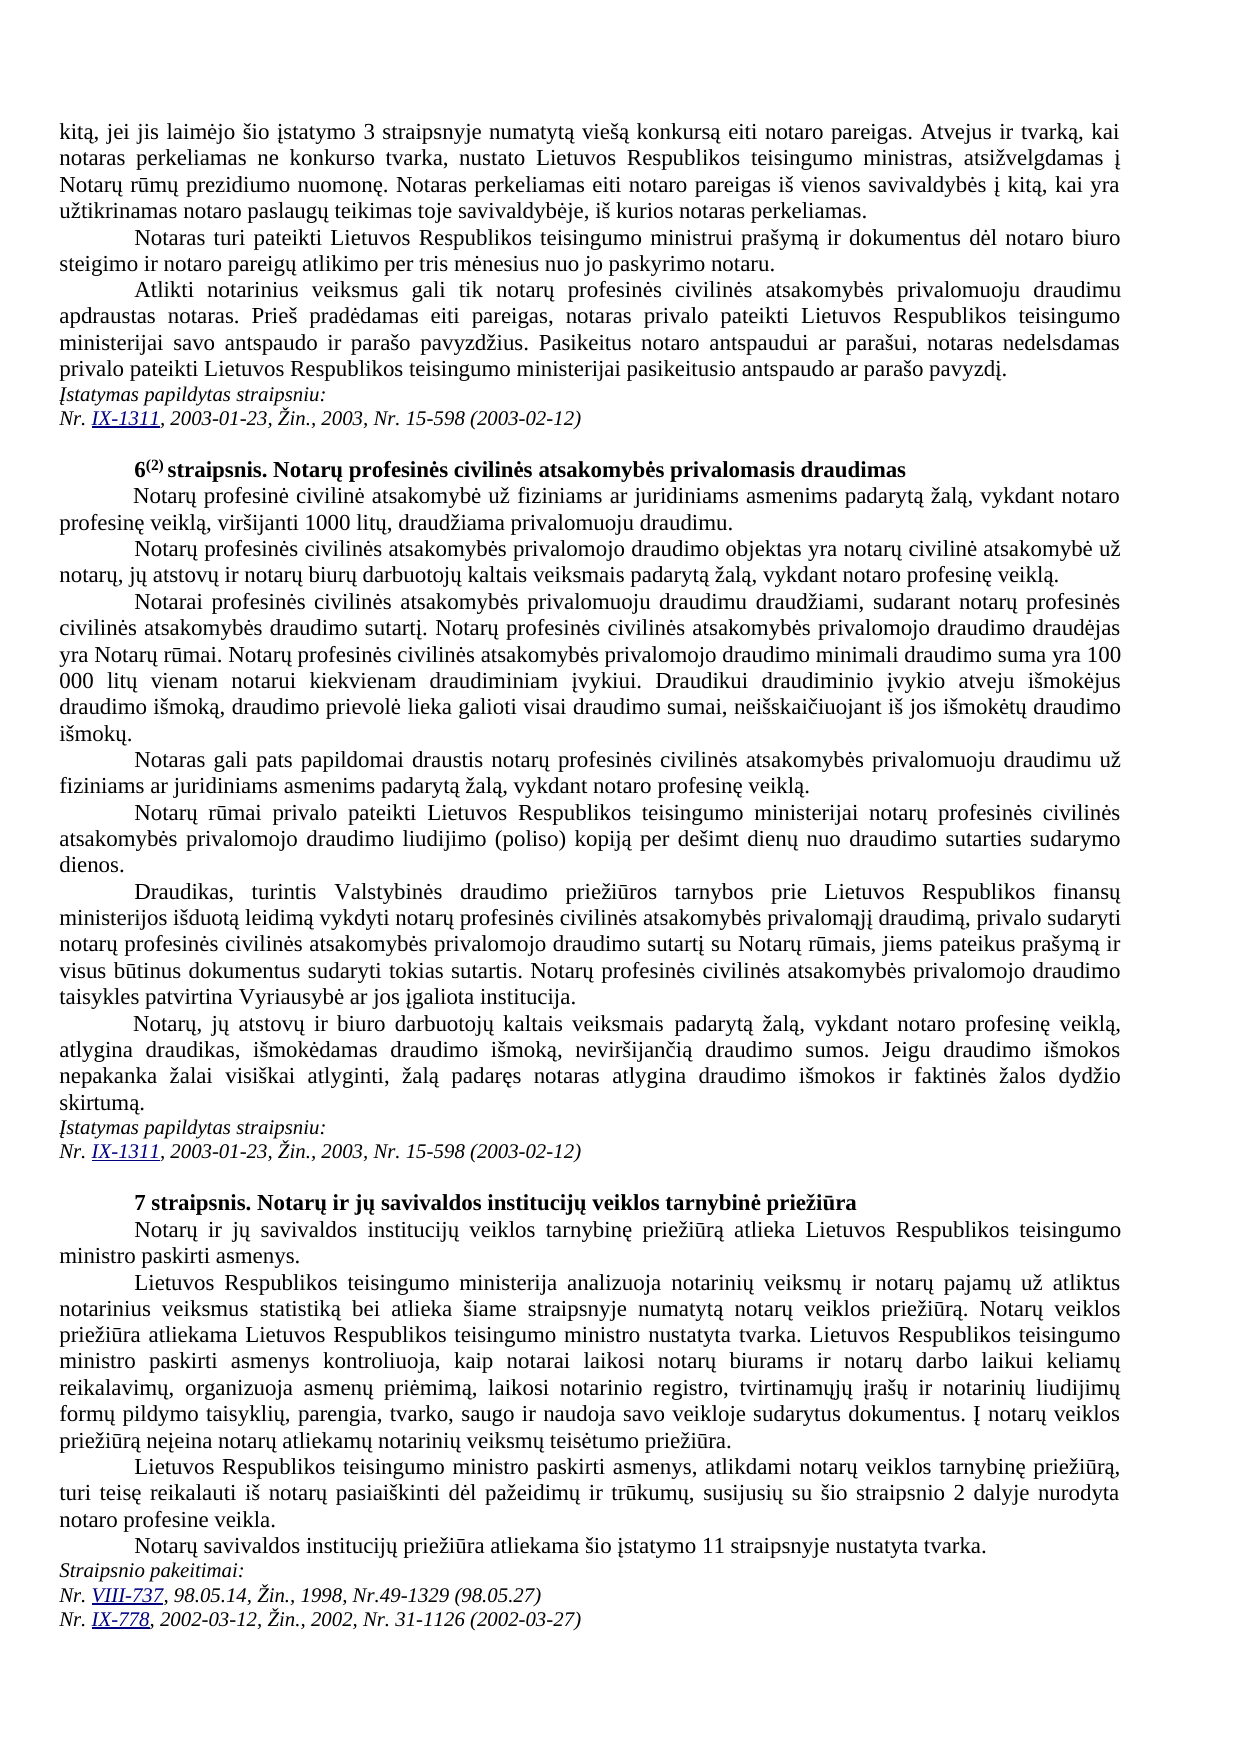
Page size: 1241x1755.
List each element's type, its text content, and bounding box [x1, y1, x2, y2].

text Notarų ir jų savivaldos institucijų veiklos tarnybinę priežiūrą atlieka Lietuvos Respublikos teisingumo ministro paskirti asmenys. [59, 1216, 1122, 1268]
text Nr. IX-778, 2002-03-12, Žin., 2002, Nr. 31-1126 (2002-03-27) [59, 1607, 1122, 1631]
text Draudikas, turintis Valstybinės draudimo priežiūros tarnybos prie Lietuvos Respublikos finansų ministerijos išduotą leidimą vykdyti notarų profesinės civilinės atsakomybės privalomąjį draudimą, privalo sudaryti notarų profesinės civilinės atsakomybės privalomojo draudimo sutartį su Notarų rūmais, jiems pateikus prašymą ir visus būtinus dokumentus sudaryti tokias sutartis. Notarų profesinės civilinės atsakomybės privalomojo draudimo taisykles patvirtina Vyriausybė ar jos įgaliota institucija. [59, 878, 1122, 1009]
text Įstatymas papildytas straipsniu: [59, 382, 1122, 406]
text Nr. VIII-737, 98.05.14, Žin., 1998, Nr.49-1329 (98.05.27) [59, 1582, 1122, 1607]
text 7 straipsnis. Notarų ir jų savivaldos institucijų veiklos tarnybinė priežiūra [59, 1189, 1122, 1216]
text Nr. IX-1311, 2003-01-23, Žin., 2003, Nr. 15-598 (2003-02-12) [59, 406, 1122, 430]
text Įstatymas papildytas straipsniu: [59, 1115, 1122, 1139]
text Lietuvos Respublikos teisingumo ministerija analizuoja notarinių veiksmų ir notarų pajamų už atliktus notarinius veiksmus statistiką bei atlieka šiame straipsnyje numatytą notarų veiklos priežiūrą. Notarų veiklos priežiūra atliekama Lietuvos Respublikos teisingumo ministro nustatyta tvarka. Lietuvos Respublikos teisingumo ministro paskirti asmenys kontroliuoja, kaip notarai laikosi notarų biurams ir notarų darbo laikui keliamų reikalavimų, organizuoja asmenų priėmimą, laikosi notarinio registro, tvirtinamųjų įrašų ir notarinių liudijimų formų pildymo taisyklių, parengia, tvarko, saugo ir naudoja savo veikloje sudarytus dokumentus. Į notarų veiklos priežiūrą neįeina notarų atliekamų notarinių veiksmų teisėtumo priežiūra. [59, 1268, 1122, 1453]
text Notarų profesinė civilinė atsakomybė už fiziniams ar juridiniams asmenims padarytą žalą, vykdant notaro profesinę veiklą, viršijanti 1000 litų, draudžiama privalomuoju draudimu. [59, 482, 1122, 535]
text kitą, jei jis laimėjo šio įstatymo 3 straipsnyje numatytą viešą konkursą eiti notaro pareigas. Atvejus ir tvarką, kai notaras perkeliamas ne konkurso tvarka, nustato Lietuvos Respublikos teisingumo ministras, atsižvelgdamas į Notarų rūmų prezidiumo nuomonę. Notaras perkeliamas eiti notaro pareigas iš vienos savivaldybės į kitą, kai yra užtikrinamas notaro paslaugų teikimas toje savivaldybėje, iš kurios notaras perkeliamas. [59, 118, 1122, 223]
text Notarų rūmai privalo pateikti Lietuvos Respublikos teisingumo ministerijai notarų profesinės civilinės atsakomybės privalomojo draudimo liudijimo (poliso) kopiją per dešimt dienų nuo draudimo sutarties sudarymo dienos. [59, 799, 1122, 878]
text 6(2) straipsnis. Notarų profesinės civilinės atsakomybės privalomasis draudimas [59, 456, 1122, 482]
text Notarų savivaldos institucijų priežiūra atliekama šio įstatymo 11 straipsnyje nustatyta tvarka. [59, 1532, 1122, 1558]
text Notarų profesinės civilinės atsakomybės privalomojo draudimo objektas yra notarų civilinė atsakomybė už notarų, jų atstovų ir notarų biurų darbuotojų kaltais veiksmais padarytą žalą, vykdant notaro profesinę veiklą. [59, 535, 1122, 588]
text Nr. IX-1311, 2003-01-23, Žin., 2003, Nr. 15-598 (2003-02-12) [59, 1139, 1122, 1163]
text Notaras turi pateikti Lietuvos Respublikos teisingumo ministrui prašymą ir dokumentus dėl notaro biuro steigimo ir notaro pareigų atlikimo per tris mėnesius nuo jo paskyrimo notaru. [59, 223, 1122, 276]
text Atlikti notarinius veiksmus gali tik notarų profesinės civilinės atsakomybės privalomuoju draudimu apdraustas notaras. Prieš pradėdamas eiti pareigas, notaras privalo pateikti Lietuvos Respublikos teisingumo ministerijai savo antspaudo ir parašo pavyzdžius. Pasikeitus notaro antspaudui ar parašui, notaras nedelsdamas privalo pateikti Lietuvos Respublikos teisingumo ministerijai pasikeitusio antspaudo ar parašo pavyzdį. [59, 276, 1122, 382]
text Lietuvos Respublikos teisingumo ministro paskirti asmenys, atlikdami notarų veiklos tarnybinę priežiūrą, turi teisę reikalauti iš notarų pasiaiškinti dėl pažeidimų ir trūkumų, susijusių su šio straipsnio 2 dalyje nurodyta notaro profesine veikla. [59, 1453, 1122, 1532]
text Straipsnio pakeitimai: [59, 1558, 1122, 1582]
text Notaras gali pats papildomai draustis notarų profesinės civilinės atsakomybės privalomuoju draudimu už fiziniams ar juridiniams asmenims padarytą žalą, vykdant notaro profesinę veiklą. [59, 746, 1122, 799]
text Notarų, jų atstovų ir biuro darbuotojų kaltais veiksmais padarytą žalą, vykdant notaro profesinę veiklą, atlygina draudikas, išmokėdamas draudimo išmoką, neviršijančią draudimo sumos. Jeigu draudimo išmokos nepakanka žalai visiškai atlyginti, žalą padaręs notaras atlygina draudimo išmokos ir faktinės žalos dydžio skirtumą. [59, 1009, 1122, 1115]
text Notarai profesinės civilinės atsakomybės privalomuoju draudimu draudžiami, sudarant notarų profesinės civilinės atsakomybės draudimo sutartį. Notarų profesinės civilinės atsakomybės privalomojo draudimo draudėjas yra Notarų rūmai. Notarų profesinės civilinės atsakomybės privalomojo draudimo minimali draudimo suma yra 100 000 litų vienam notarui kiekvienam draudiminiam įvykiui. Draudikui draudiminio įvykio atveju išmokėjus draudimo išmoką, draudimo prievolė lieka galioti visai draudimo sumai, neišskaičiuojant iš jos išmokėtų draudimo išmokų. [59, 588, 1122, 746]
